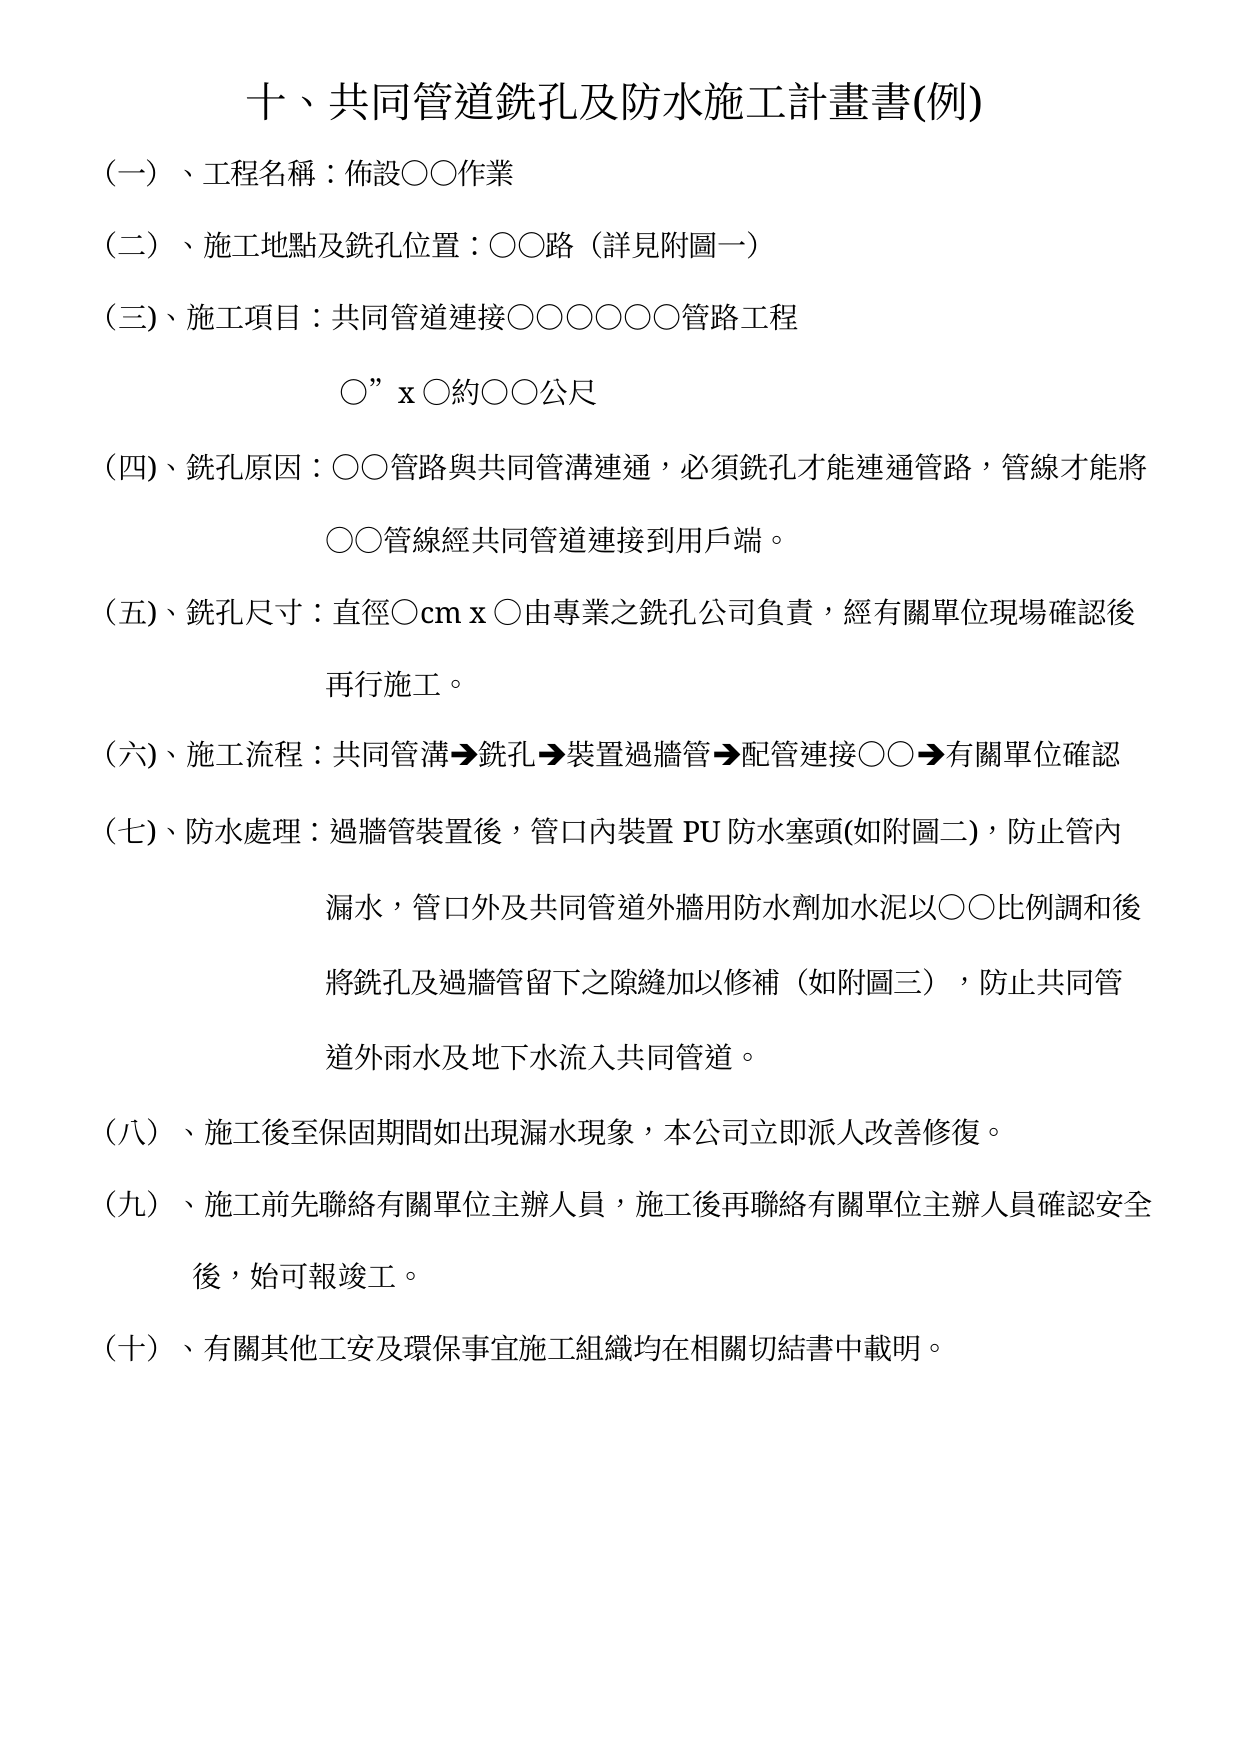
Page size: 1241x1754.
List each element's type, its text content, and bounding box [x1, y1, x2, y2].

text 再行施工。 [325, 662, 1240, 704]
text （二）、施工地點及銑孔位置：○○路（詳見附圖一） [89, 222, 1240, 264]
text （一）、工程名稱：佈設○○作業 [89, 151, 1240, 192]
text 後，始可報竣工。 [192, 1254, 1240, 1296]
text （四)、銑孔原因：○○管路與共同管溝連通，必須銑孔才能連通管路，管線才能將 [89, 445, 1240, 487]
text （六)、施工流程：共同管溝è銑孔è裝置過牆管è配管連接○○è有關單位確認（七)、防水處理：過牆管裝置後，管口內裝置 PU 防水塞頭(如附圖二)，防止管內 [89, 732, 1139, 851]
text （五)、銑孔尺寸：直徑○cm x ○由專業之銑孔公司負責，經有關單位現場確認後 [89, 590, 1240, 632]
text ○○管線經共同管道連接到用戶端。 [325, 517, 1240, 559]
text 十、共同管道銑孔及防水施工計畫書(例) [245, 69, 1240, 129]
text （三)、施工項目：共同管道連接○○○○○○管路工程○”x ○約○○公尺 [89, 295, 803, 412]
text （十）、有關其他工安及環保事宜施工組織均在相關切結書中載明。 [89, 1326, 1240, 1368]
text （八）、施工後至保固期間如出現漏水現象，本公司立即派人改善修復。 [89, 1110, 1240, 1152]
text （九）、施工前先聯絡有關單位主辦人員，施工後再聯絡有關單位主辦人員確認安全 [89, 1182, 1240, 1224]
text 漏水，管口外及共同管道外牆用防水劑加水泥以○○比例調和後將銑孔及過牆管留下之隙縫加以修補（如附圖三），防止共同管道外雨水及地下水流入共同管道。 [325, 885, 1152, 1077]
